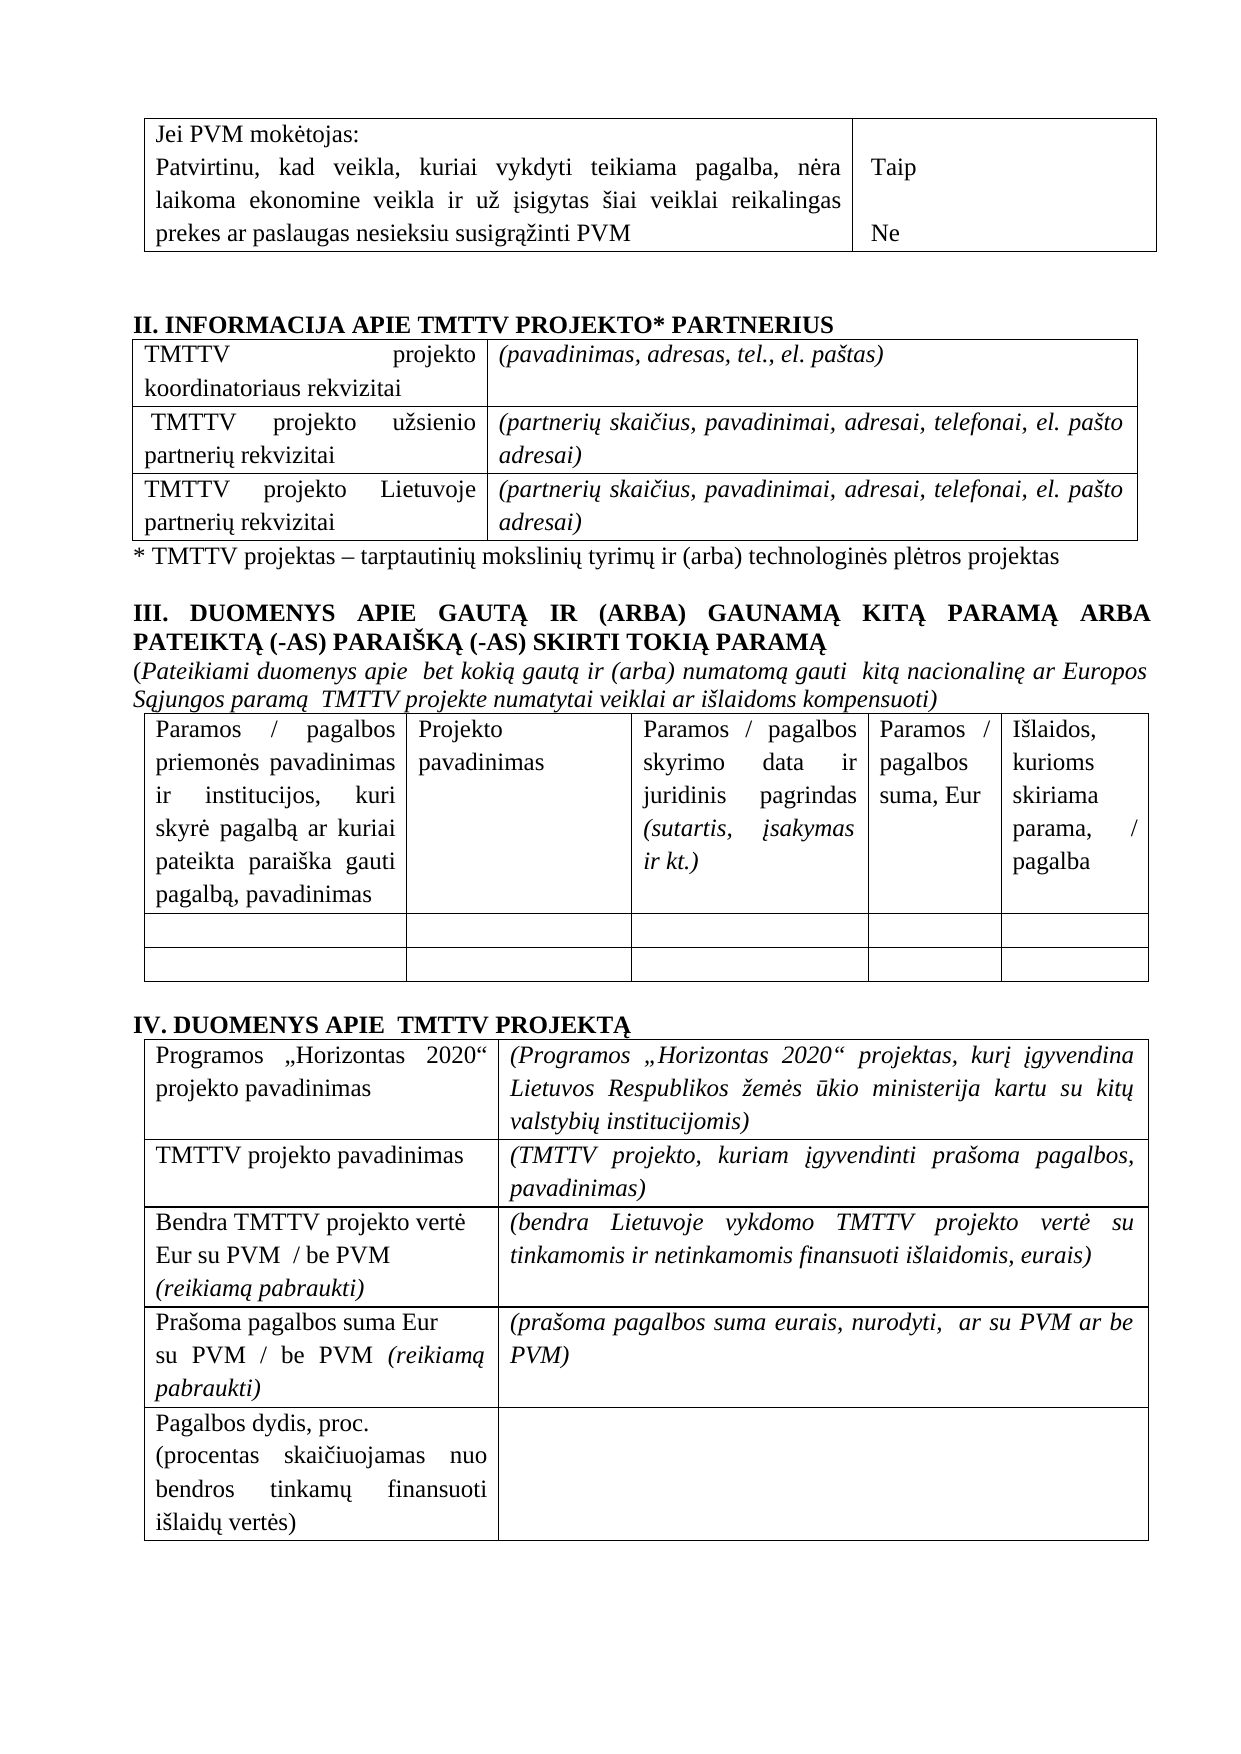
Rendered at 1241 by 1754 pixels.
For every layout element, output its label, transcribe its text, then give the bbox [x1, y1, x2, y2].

table_cell (prašoma pagalbos suma eurais, nurodyti, ar su PVM ar be PVM) [499, 1308, 1148, 1407]
table_cell [869, 914, 1001, 947]
table_cell [869, 948, 1001, 981]
table_cell (partnerių skaičius, pavadinimai, adresai, telefonai, el. pašto adresai) [488, 407, 1137, 473]
table_header TMTTV projekto koordinatoriaus rekvizitai [133, 340, 487, 406]
table_header Paramos / pagalbos skyrimo data ir juridinis pagrindas (sutartis, įsakymas ir kt.) [632, 714, 868, 912]
table_cell [1002, 914, 1148, 947]
table_cell Prašoma pagalbos suma Eur su PVM / be PVM (reikiamą pabraukti) [145, 1308, 498, 1407]
table_cell Bendra TMTTV projekto vertė Eur su PVM / be PVM (reikiamą pabraukti) [145, 1208, 498, 1306]
table_cell [632, 948, 868, 981]
table_cell [632, 914, 868, 947]
table_cell [145, 914, 406, 947]
table_header Išlaidos, kurioms skiriama parama, / pagalba [1002, 714, 1148, 912]
table_cell TMTTV projekto pavadinimas [145, 1140, 498, 1206]
text II. INFORMACIJA APIE TMTTV PROJEKTO* PARTNERIUS [133, 310, 1152, 338]
table_cell (TMTTV projekto, kuriam įgyvendinti prašoma pagalbos, pavadinimas) [499, 1140, 1148, 1206]
text * TMTTV projektas – tarptautinių mokslinių tyrimų ir (arba) technologinės plėtros projektas [133, 541, 1152, 569]
table_cell TMTTV projekto Lietuvoje partnerių rekvizitai [133, 474, 487, 540]
table_cell (partnerių skaičius, pavadinimai, adresai, telefonai, el. pašto adresai) [488, 474, 1137, 540]
text IV. DUOMENYS APIE TMTTV PROJEKTĄ [133, 1010, 1152, 1039]
table_cell [145, 948, 406, 981]
table_cell Jei PVM mokėtojas: Patvirtinu, kad veikla, kuriai vykdyti teikiama pagalba, nėra laikoma ekonomine veikla ir už įsigytas šiai veiklai reikalingas prekes ar paslaugas nesieksiu susigrąžinti PVM [145, 119, 852, 251]
table_header (pavadinimas, adresas, tel., el. paštas) [488, 340, 1137, 406]
table_header Programos „Horizontas 2020“ projekto pavadinimas [145, 1040, 498, 1139]
table_cell (bendra Lietuvoje vykdomo TMTTV projekto vertė su tinkamomis ir netinkamomis finansuoti išlaidomis, eurais) [499, 1208, 1148, 1306]
text (Pateikiami duomenys apie bet kokią gautą ir (arba) numatomą gauti kitą nacionalinę ar Europos Sąjungos paramą TMTTV projekte numatytai veiklai ar išlaidoms kompensuoti) [133, 656, 1152, 713]
table_header (Programos „Horizontas 2020“ projektas, kurį įgyvendina Lietuvos Respublikos žemės ūkio ministerija kartu su kitų valstybių institucijomis) [499, 1040, 1148, 1139]
table_header Paramos / pagalbos suma, Eur [869, 714, 1001, 912]
table_cell [1002, 948, 1148, 981]
table_header Paramos / pagalbos priemonės pavadinimas ir institucijos, kuri skyrė pagalbą ar kuriai pateikta paraiška gauti pagalbą, pavadinimas [145, 714, 406, 912]
table_header Projekto pavadinimas [407, 714, 631, 912]
table_cell [407, 948, 631, 981]
table_cell Taip Ne [853, 119, 1156, 251]
table_cell [499, 1408, 1148, 1540]
table_cell TMTTV projekto užsienio partnerių rekvizitai [133, 407, 487, 473]
text III. DUOMENYS APIE GAUTĄ IR (ARBA) GAUNAMĄ KITĄ PARAMĄ ARBA PATEIKTĄ (-AS) PARAIŠKĄ (-AS) SKIRTI TOKIĄ PARAMĄ [133, 598, 1152, 656]
table_cell [407, 914, 631, 947]
table_cell Pagalbos dydis, proc. (procentas skaičiuojamas nuo bendros tinkamų finansuoti išlaidų vertės) [145, 1408, 498, 1540]
